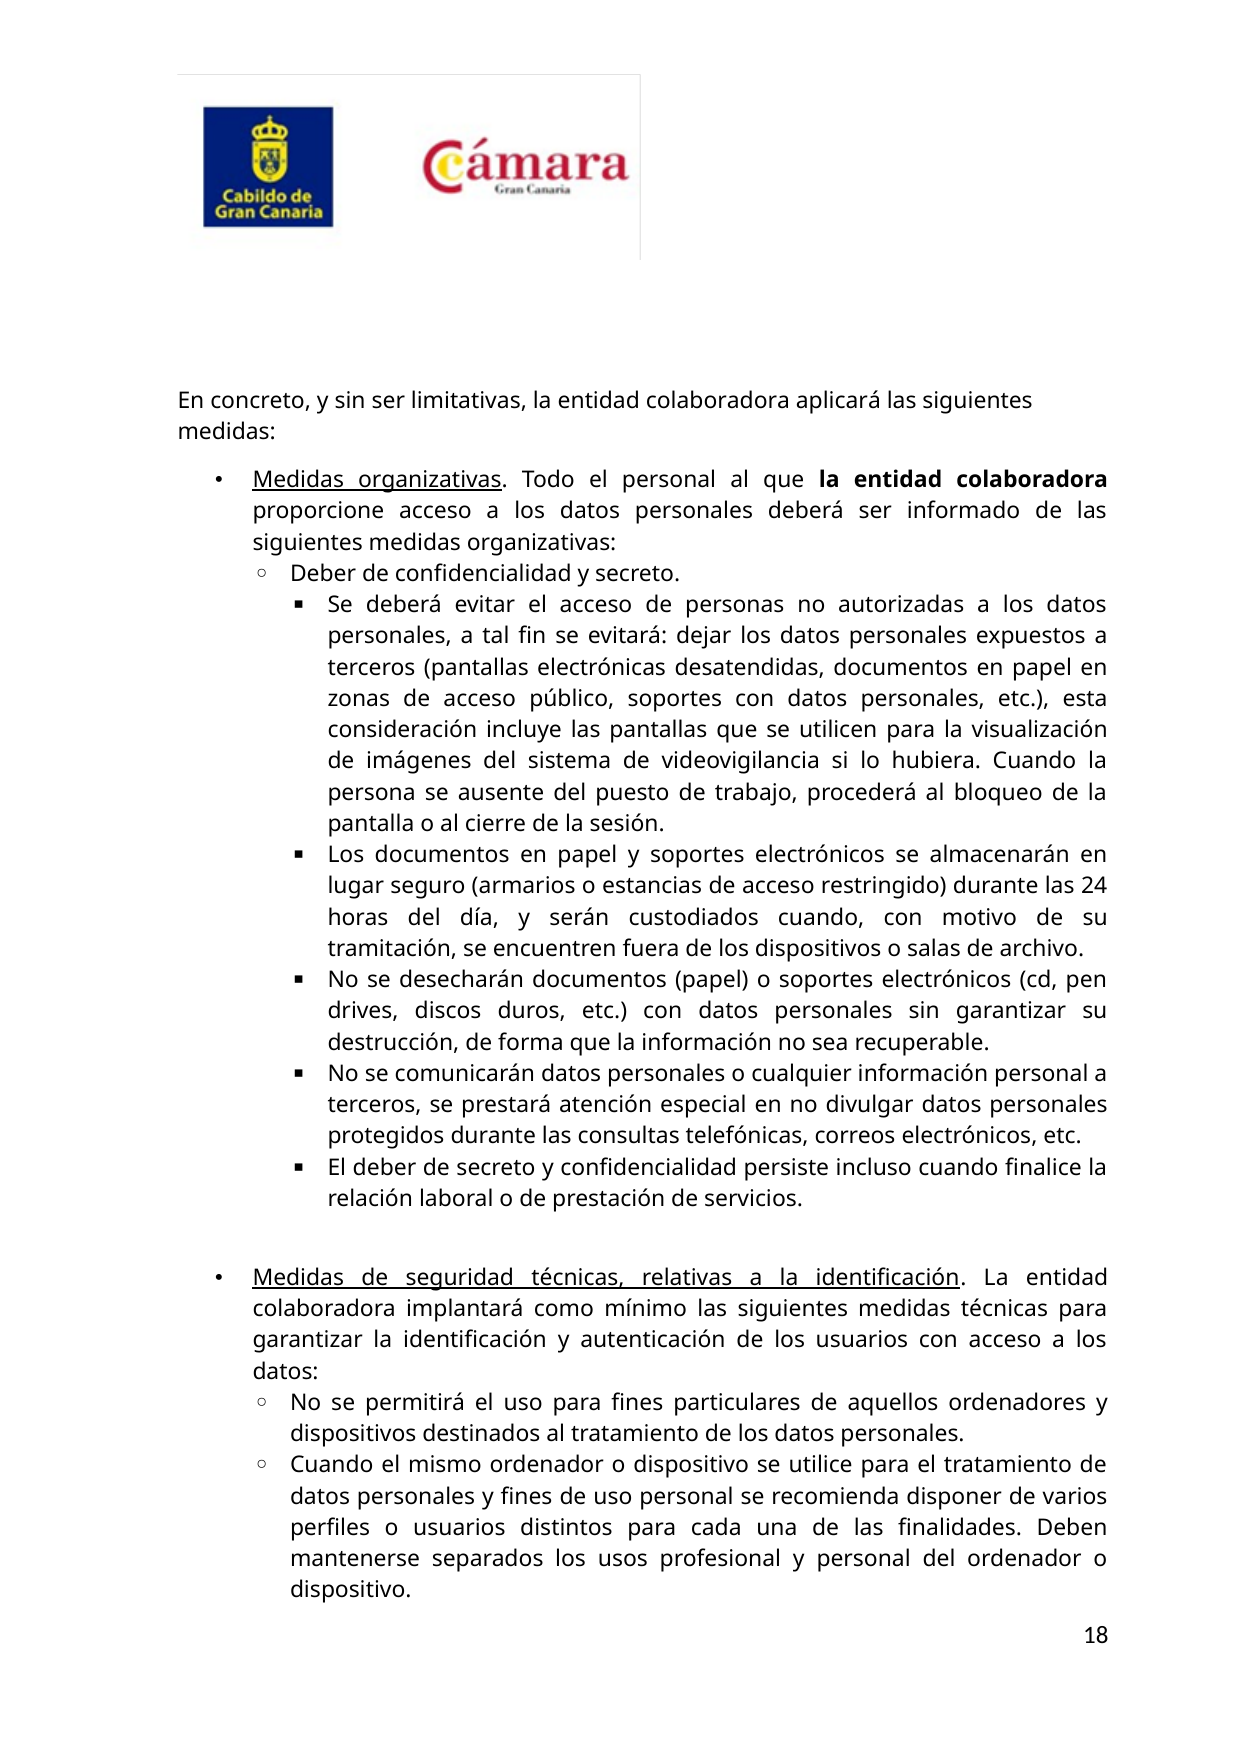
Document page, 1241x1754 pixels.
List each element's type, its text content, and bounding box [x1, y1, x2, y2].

picture [177, 73, 642, 260]
list Cuando el mismo ordenador o dispositivo se utilice para el tratamiento de datos personales y fines de uso personal se recomienda disponer de varios perfiles o usuarios distintos para cada una de las finalidades. Deben mantenerse separados los usos profesional y personal del ordenador o dispositivo. [252, 1448, 1108, 1605]
list Medidas organizativas. Todo el personal al que la entidad colaboradora proporcione acceso a los datos personales deberá ser informado de las siguientes medidas organizativas: [215, 463, 1108, 557]
list El deber de secreto y confidencialidad persiste incluso cuando finalice la relación laboral o de prestación de servicios. [290, 1151, 1108, 1213]
list Se deberá evitar el acceso de personas no autorizadas a los datos personales, a tal fin se evitará: dejar los datos personales expuestos a terceros (pantallas electrónicas desatendidas, documentos en papel en zonas de acceso público, soportes con datos personales, etc.), esta consideración incluye las pantallas que se utilicen para la visualización de imágenes del sistema de videovigilancia si lo hubiera. Cuando la persona se ausente del puesto de trabajo, procederá al bloqueo de la pantalla o al cierre de la sesión. [290, 588, 1108, 838]
list Los documentos en papel y soportes electrónicos se almacenarán en lugar seguro (armarios o estancias de acceso restringido) durante las 24 horas del día, y serán custodiados cuando, con motivo de su tramitación, se encuentren fuera de los dispositivos o salas de archivo. [290, 838, 1108, 963]
list No se comunicarán datos personales o cualquier información personal a terceros, se prestará atención especial en no divulgar datos personales protegidos durante las consultas telefónicas, correos electrónicos, etc. [290, 1057, 1108, 1151]
text En concreto, y sin ser limitativas, la entidad colaboradora aplicará las siguientes medidas: [177, 384, 1108, 446]
list No se permitirá el uso para fines particulares de aquellos ordenadores y dispositivos destinados al tratamiento de los datos personales. [252, 1386, 1108, 1448]
list No se desecharán documentos (papel) o soportes electrónicos (cd, pen drives, discos duros, etc.) con datos personales sin garantizar su destrucción, de forma que la información no sea recuperable. [290, 963, 1108, 1057]
list Deber de confidencialidad y secreto. [252, 557, 1108, 588]
list Medidas de seguridad técnicas, relativas a la identificación. La entidad colaboradora implantará como mínimo las siguientes medidas técnicas para garantizar la identificación y autenticación de los usuarios con acceso a los datos: [215, 1261, 1108, 1386]
